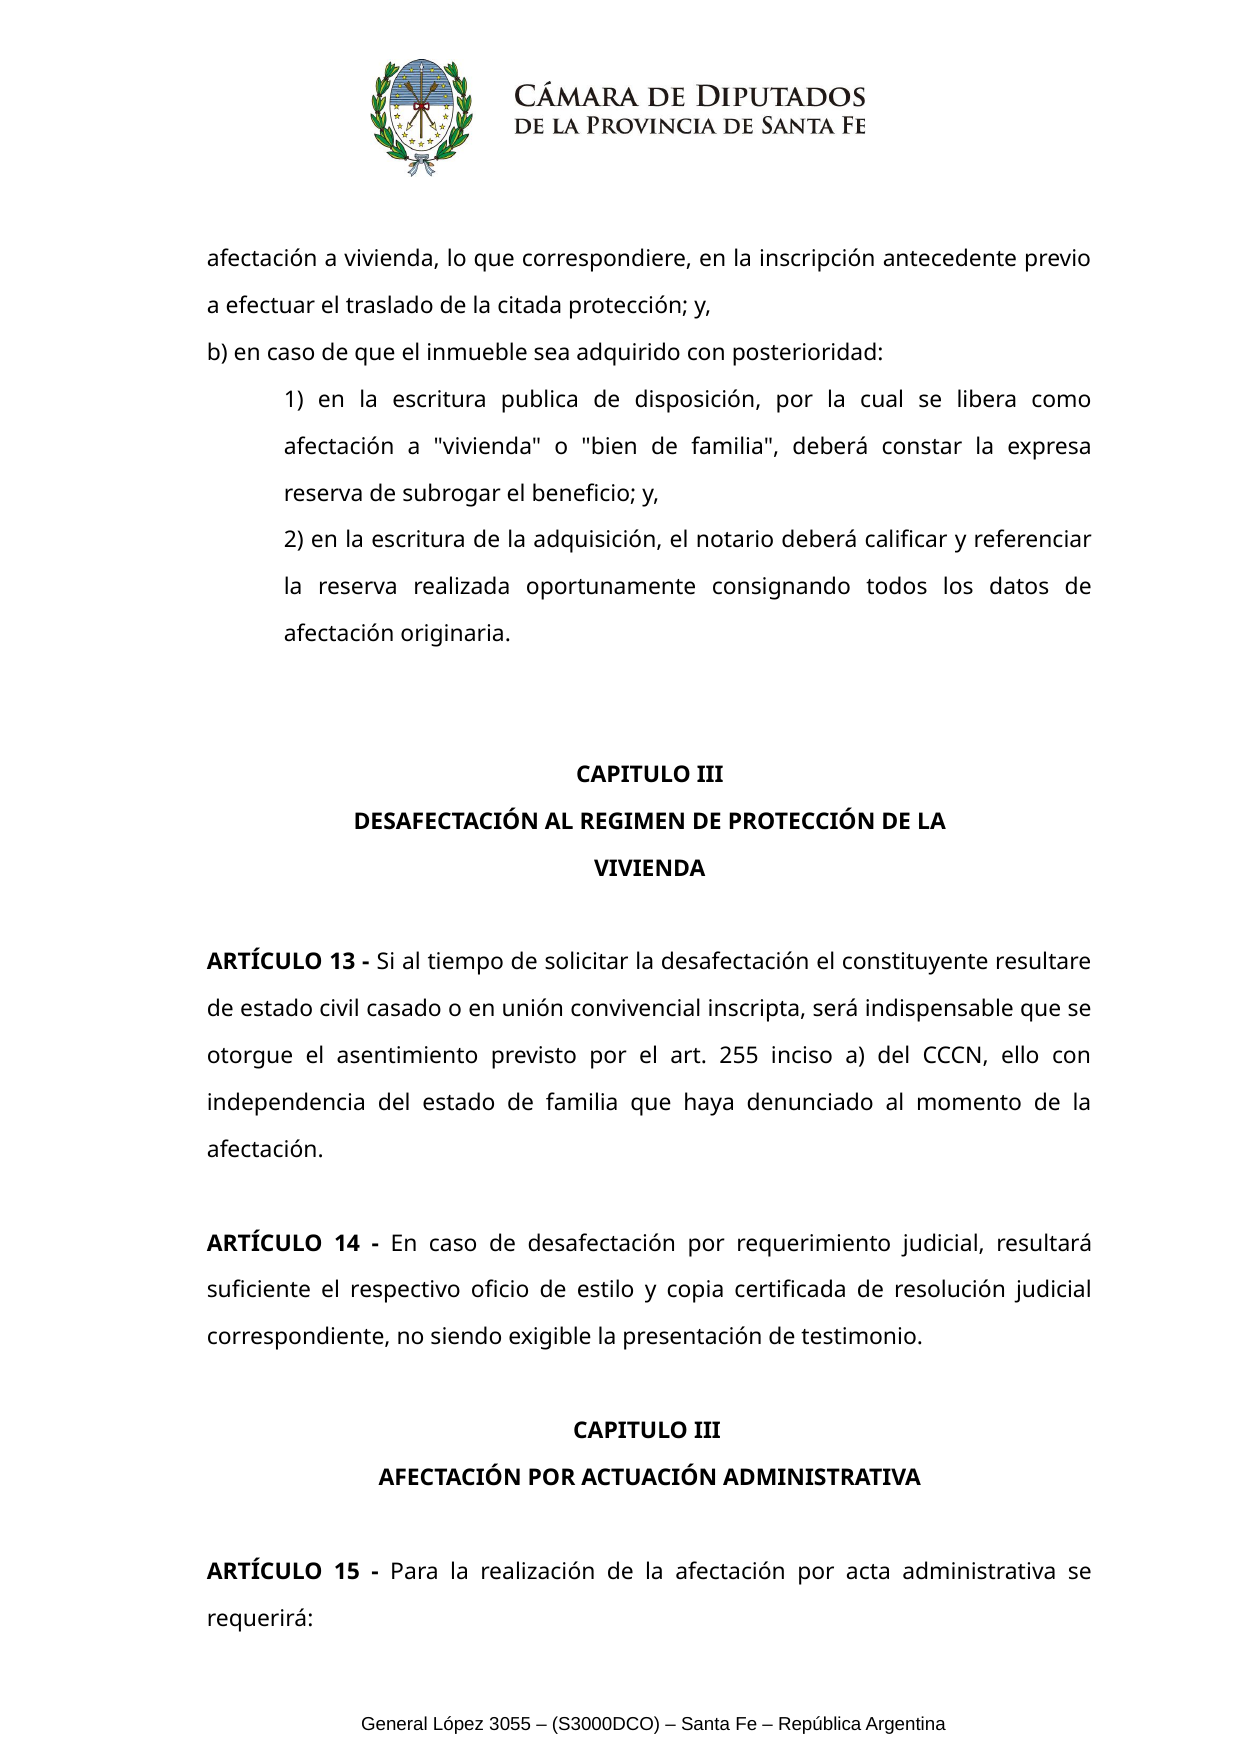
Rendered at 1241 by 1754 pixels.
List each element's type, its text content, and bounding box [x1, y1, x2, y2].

picture [370, 59, 866, 181]
text ARTÍCULO 13 - Si al tiempo de solicitar la desafectación el constituyente resultare de estado civil casado o en unión convivencial inscripta, será indispensable que se otorgue el asentimiento previsto por el art. 255 inciso a) del CCCN, ello con independencia del estado de familia que haya denunciado al momento de la afectación. [207, 945, 1093, 1164]
text DESAFECTACIÓN AL REGIMEN DE PROTECCIÓN DE LA [207, 805, 1093, 836]
text 2) en la escritura de la adquisición, el notario deberá calificar y referenciar la reserva realizada oportunamente consignando todos los datos de afectación originaria. [283, 523, 1093, 648]
text ARTÍCULO 14 - En caso de desafectación por requerimiento judicial, resultará suficiente el respectivo oficio de estilo y copia certificada de resolución judicial correspondiente, no siendo exigible la presentación de testimonio. [207, 1227, 1093, 1352]
text AFECTACIÓN POR ACTUACIÓN ADMINISTRATIVA [207, 1461, 1093, 1492]
text CAPITULO III [207, 1414, 1093, 1445]
text 1) en la escritura publica de disposición, por la cual se libera como afectación a "vivienda" o "bien de familia", deberá constar la expresa reserva de subrogar el beneficio; y, [283, 383, 1093, 508]
text ARTÍCULO 15 - Para la realización de la afectación por acta administrativa se requerirá: [207, 1555, 1093, 1633]
text b) en caso de que el inmueble sea adquirido con posterioridad: [207, 336, 1093, 367]
text VIVIENDA [207, 852, 1093, 883]
text afectación a vivienda, lo que correspondiere, en la inscripción antecedente previo a efectuar el traslado de la citada protección; y, [207, 242, 1093, 320]
text CAPITULO III [207, 758, 1093, 789]
